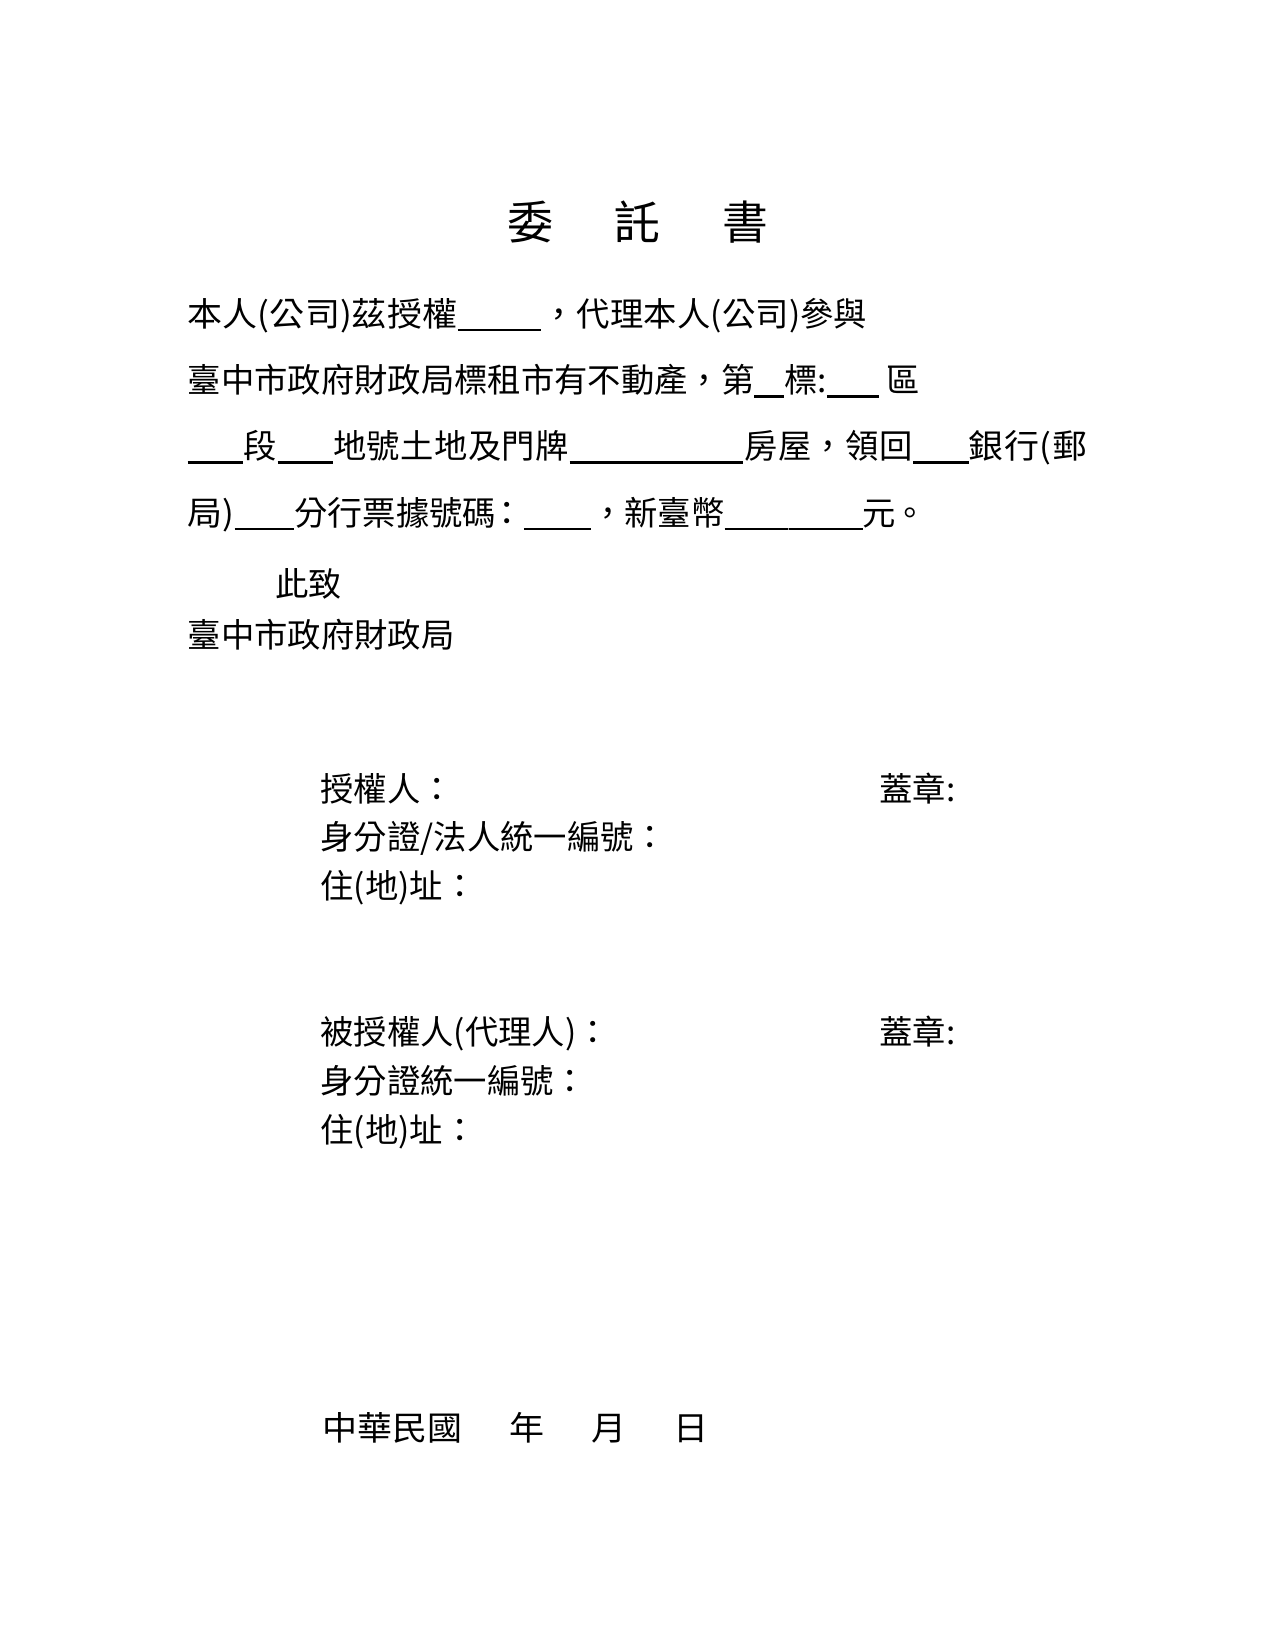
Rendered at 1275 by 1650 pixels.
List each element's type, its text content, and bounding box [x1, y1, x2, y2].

text 中華民國 年 月 日 [219, 1390, 1087, 1453]
text 臺中市政府財政局 [187, 608, 1087, 657]
text 委 託 書 [187, 186, 1087, 253]
text 住(地)址： [320, 1104, 735, 1152]
text 住(地)址： [320, 860, 735, 908]
text 臺中市政府財政局標租市有不動產，第 標: 區 [187, 340, 1087, 406]
text 本人(公司)茲授權 ，代理本人(公司)參與 [187, 273, 1087, 340]
text 身分證統一編號： [187, 1055, 735, 1103]
text 授權人： 蓋章: [187, 762, 735, 811]
text 被授權人(代理人)： 蓋章: [187, 1006, 735, 1054]
text 身分證/法人統一編號： [187, 811, 735, 859]
text 段 地號土地及門牌 房屋，領回 銀行(郵局) 分行票據號碼： ，新臺幣 元。 [187, 406, 1087, 538]
text 此致 [275, 549, 1087, 608]
